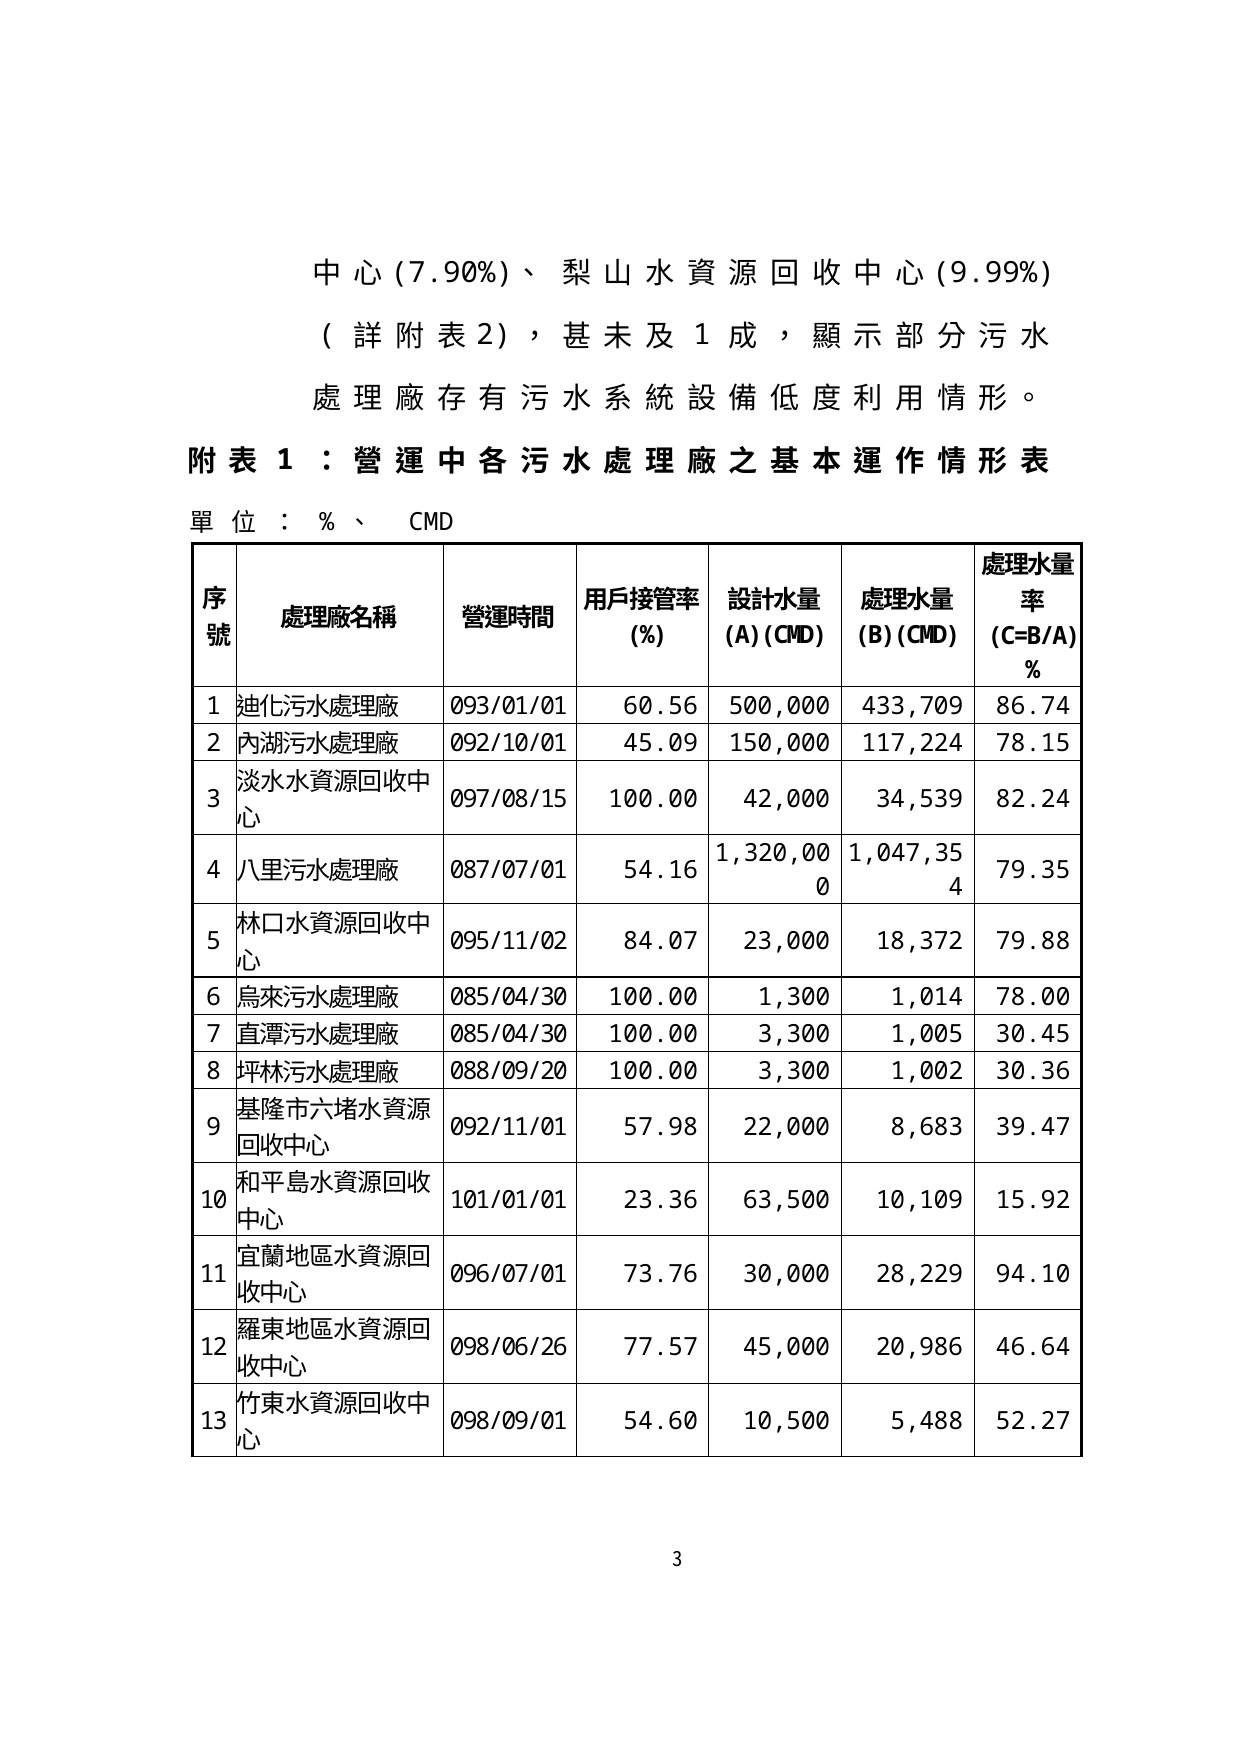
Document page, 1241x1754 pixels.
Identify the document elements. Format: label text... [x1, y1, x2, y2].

table_cell 100.00 [577, 1015, 708, 1051]
table_cell 和平島水資源回收中心 [237, 1163, 443, 1235]
table_cell 093/01/01 [444, 687, 576, 723]
table_cell 坪林污水處理廠 [237, 1052, 443, 1088]
table_cell 73.76 [577, 1236, 708, 1309]
table_cell 500,000 [709, 687, 841, 723]
table_cell 79.35 [975, 835, 1080, 903]
table_cell 內湖污水處理廠 [237, 724, 443, 760]
table_cell 烏來污水處理廠 [237, 978, 443, 1014]
table_cell 100.00 [577, 761, 708, 834]
table_header 設計水量 (A)(CMD) [709, 545, 841, 686]
table_cell 9 [194, 1089, 236, 1162]
table_cell 3 [194, 761, 236, 834]
table_cell 94.10 [975, 1236, 1080, 1309]
table_cell 092/11/01 [444, 1089, 576, 1162]
table_cell 54.60 [577, 1384, 708, 1456]
table_cell 1,002 [842, 1052, 974, 1088]
table_cell 52.27 [975, 1384, 1080, 1456]
table_cell 20,986 [842, 1310, 974, 1382]
table_cell 5 [194, 904, 236, 976]
table_cell 1,014 [842, 978, 974, 1014]
table_cell 087/07/01 [444, 835, 576, 903]
table_cell 八里污水處理廠 [237, 835, 443, 903]
table_cell 林口水資源回收中心 [237, 904, 443, 976]
table_cell 84.07 [577, 904, 708, 976]
table_cell 60.56 [577, 687, 708, 723]
table_cell 8 [194, 1052, 236, 1088]
table_cell 100.00 [577, 978, 708, 1014]
table_cell 57.98 [577, 1089, 708, 1162]
table_cell 1,005 [842, 1015, 974, 1051]
table_cell 101/01/01 [444, 1163, 576, 1235]
table_cell 54.16 [577, 835, 708, 903]
table_cell 22,000 [709, 1089, 841, 1162]
table_cell 宜蘭地區水資源回收中心 [237, 1236, 443, 1309]
table_cell 10,109 [842, 1163, 974, 1235]
table_header 處理廠名稱 [237, 545, 443, 686]
table_cell 1,320,000 [709, 835, 841, 903]
table_cell 10,500 [709, 1384, 841, 1456]
table_cell 1,300 [709, 978, 841, 1014]
table_cell 13 [194, 1384, 236, 1456]
table_cell 5,488 [842, 1384, 974, 1456]
table_cell 3,300 [709, 1052, 841, 1088]
table_cell 45.09 [577, 724, 708, 760]
table_cell 10 [194, 1163, 236, 1235]
table_cell 1,047,354 [842, 835, 974, 903]
table_cell 097/08/15 [444, 761, 576, 834]
table_cell 100.00 [577, 1052, 708, 1088]
table_cell 直潭污水處理廠 [237, 1015, 443, 1051]
table_cell 23.36 [577, 1163, 708, 1235]
table_cell 42,000 [709, 761, 841, 834]
table_cell 095/11/02 [444, 904, 576, 976]
table_cell 3,300 [709, 1015, 841, 1051]
table_cell 78.15 [975, 724, 1080, 760]
table_cell 150,000 [709, 724, 841, 760]
table_cell 迪化污水處理廠 [237, 687, 443, 723]
table_cell 2 [194, 724, 236, 760]
table_cell 63,500 [709, 1163, 841, 1235]
table_cell 30,000 [709, 1236, 841, 1309]
table_header 處理水量 (B)(CMD) [842, 545, 974, 686]
table_cell 45,000 [709, 1310, 841, 1382]
table_cell 77.57 [577, 1310, 708, 1382]
table_cell 8,683 [842, 1089, 974, 1162]
text 附表1：營運中各污水處理廠之基本運作情形表 單位：%、CMD [181, 417, 1056, 542]
table_cell 085/04/30 [444, 1015, 576, 1051]
text 鑒於污水下水道建設之功能展現於完成用戶接管，並得以傳送各種廢污水再經處理、回收利用等，應加速用戶接管，方可妥善運用污水處理廠之處理量能。惟因部分污水處理廠之用戶接管工程尚在建設中，或因當地人口外移(如部分小型污水處理廠受到人口外移影響，致污水處理量少)，及辦理機組汰舊換新或新擴建工程等情事，迄107年底止用戶接管率低於5成者，仍有29家(詳附表1)，占營運中污水處理廠總數63家之46.03%。各污水廠每日實際處理水量占設計水量比率(處理水量率)未達5成者計35家，已逾半數，其中草屯水資源回收中心(5.36%)、仁德水資源回收中心(7.90%)、梨山水資源回收中心(9.99%) (詳附表2)，甚未及1成，顯示部分污水處理廠存有污水系統設備低度利用情形。 [269, 229, 1056, 417]
table_cell 28,229 [842, 1236, 974, 1309]
table_cell 78.00 [975, 978, 1080, 1014]
table_cell 39.47 [975, 1089, 1080, 1162]
table_cell 竹東水資源回收中心 [237, 1384, 443, 1456]
table_cell 098/06/26 [444, 1310, 576, 1382]
table_cell 30.36 [975, 1052, 1080, 1088]
table_cell 79.88 [975, 904, 1080, 976]
table_cell 86.74 [975, 687, 1080, 723]
table_cell 基隆市六堵水資源回收中心 [237, 1089, 443, 1162]
table_cell 15.92 [975, 1163, 1080, 1235]
table_cell 82.24 [975, 761, 1080, 834]
table_header 處理水量率(C=B/A)% [975, 545, 1080, 686]
table_cell 088/09/20 [444, 1052, 576, 1088]
table_cell 117,224 [842, 724, 974, 760]
table_cell 46.64 [975, 1310, 1080, 1382]
table_header 序號 [194, 545, 236, 686]
table_cell 098/09/01 [444, 1384, 576, 1456]
table_cell 12 [194, 1310, 236, 1382]
table_cell 1 [194, 687, 236, 723]
table_cell 淡水水資源回收中心 [237, 761, 443, 834]
table_cell 18,372 [842, 904, 974, 976]
table_cell 23,000 [709, 904, 841, 976]
table_cell 092/10/01 [444, 724, 576, 760]
table_header 用戶接管率(%) [577, 545, 708, 686]
table_cell 羅東地區水資源回收中心 [237, 1310, 443, 1382]
table_cell 433,709 [842, 687, 974, 723]
table_cell 4 [194, 835, 236, 903]
table_cell 6 [194, 978, 236, 1014]
table_cell 11 [194, 1236, 236, 1309]
table_cell 34,539 [842, 761, 974, 834]
table_cell 30.45 [975, 1015, 1080, 1051]
table_cell 096/07/01 [444, 1236, 576, 1309]
table_header 營運時間 [444, 545, 576, 686]
table_cell 7 [194, 1015, 236, 1051]
table_cell 085/04/30 [444, 978, 576, 1014]
